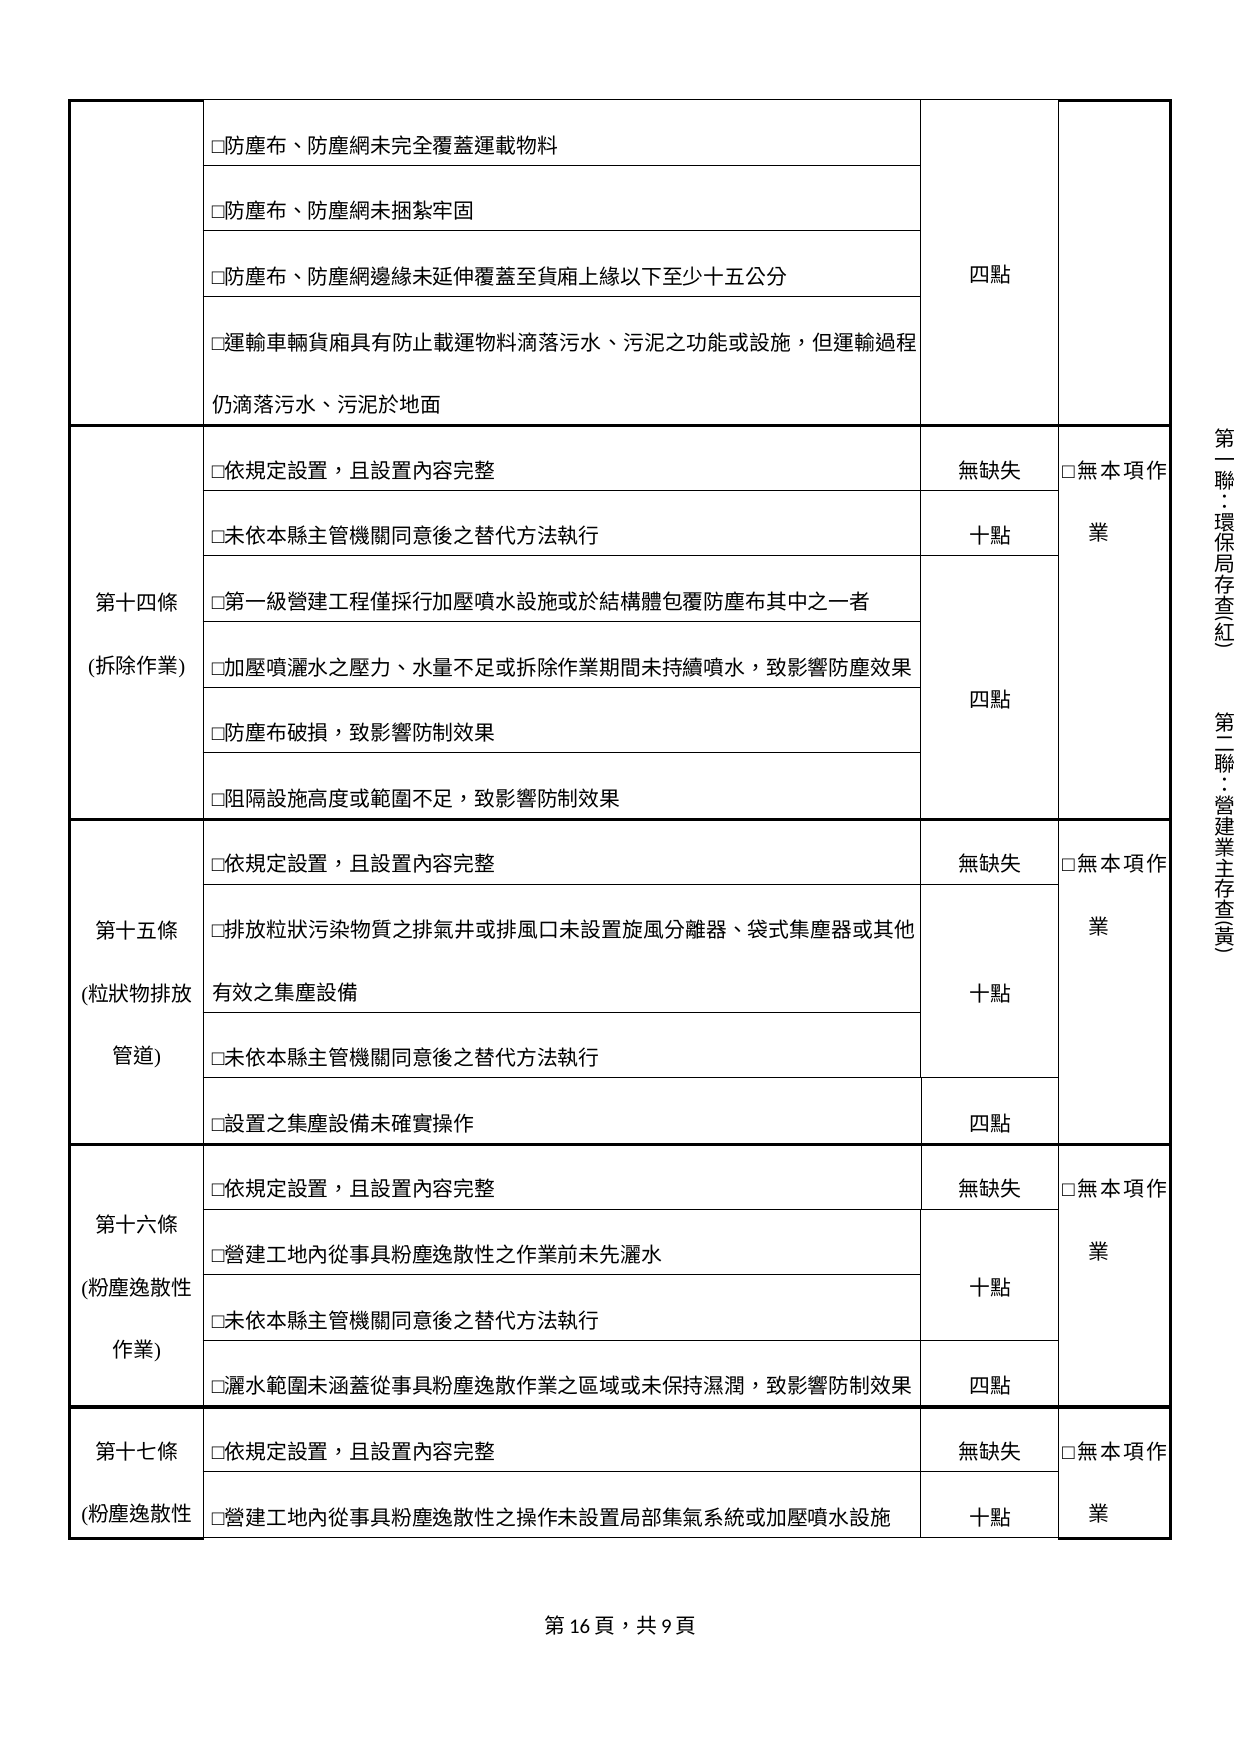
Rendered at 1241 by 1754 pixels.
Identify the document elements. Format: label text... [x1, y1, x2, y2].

table_cell □防塵布破損，致影響防制效果 [204, 688, 920, 752]
table_cell 第十五條 (粒狀物排放管道) [71, 821, 203, 1143]
table_cell □依規定設置，且設置內容完整 [204, 1409, 920, 1471]
table_cell □運輸車輛貨廂具有防止載運物料滴落污水、污泥之功能或設施，但運輸過程仍滴落污水、污泥於地面 [204, 297, 920, 424]
table_cell □加壓噴灑水之壓力、水量不足或拆除作業期間未持續噴水，致影響防塵效果 [204, 622, 920, 687]
table_cell 十點 [921, 1472, 1058, 1537]
table_cell [71, 102, 203, 424]
table_cell □營建工地內從事具粉塵逸散性之作業前未先灑水 [204, 1210, 920, 1274]
table_cell 無缺失 [921, 1409, 1058, 1471]
table_cell 無缺失 [922, 1146, 1058, 1208]
table_cell 第十六條 (粉塵逸散性作業) [71, 1146, 203, 1405]
table_cell 十點 [921, 1210, 1058, 1340]
table_cell □排放粒狀污染物質之排氣井或排風口未設置旋風分離器、袋式集塵器或其他有效之集塵設備 [204, 885, 920, 1012]
table_cell □依規定設置，且設置內容完整 [204, 821, 920, 883]
table_cell □設置之集塵設備未確實操作 [204, 1078, 921, 1143]
table_cell □無本項作業 [1059, 821, 1169, 1143]
table_cell 十點 [921, 885, 1058, 1077]
table_cell □無本項作業 [1213, 428, 1240, 974]
table_cell □灑水範圍未涵蓋從事具粉塵逸散作業之區域或未保持濕潤，致影響防制效果 [204, 1341, 920, 1405]
table_cell □無本項作業 [1059, 1409, 1169, 1537]
table_cell □無本項作業 [1059, 427, 1169, 818]
table_cell □依規定設置，且設置內容完整 [204, 1146, 921, 1208]
table_cell 四點 [921, 1341, 1058, 1405]
table_cell □阻隔設施高度或範圍不足，致影響防制效果 [204, 753, 920, 818]
table_cell □無本項作業 [1059, 1146, 1169, 1405]
table_cell □防塵布、防塵網未完全覆蓋運載物料 [204, 100, 920, 165]
table_cell 四點 [921, 100, 1058, 424]
table_cell 第十七條 (粉塵逸散性 [71, 1409, 203, 1537]
table_cell □未依本縣主管機關同意後之替代方法執行 [204, 1275, 920, 1340]
table_cell 第十四條 (拆除作業) [71, 427, 203, 818]
table_cell □依規定設置，且設置內容完整 [204, 427, 920, 490]
table_cell □營建工地內從事具粉塵逸散性之操作未設置局部集氣系統或加壓噴水設施 [204, 1472, 920, 1537]
table_cell □第一級營建工程僅採行加壓噴水設施或於結構體包覆防塵布其中之一者 [204, 556, 920, 621]
table_cell □未依本縣主管機關同意後之替代方法執行 [204, 491, 920, 555]
table_cell 四點 [921, 556, 1058, 818]
table_cell □無本項作業 [1059, 102, 1169, 424]
table_cell 十點 [921, 491, 1058, 555]
table_cell 無缺失 [921, 427, 1058, 490]
table_cell □防塵布、防塵網未捆紮牢固 [204, 166, 920, 230]
table_cell □防塵布、防塵網邊緣未延伸覆蓋至貨廂上緣以下至少十五公分 [204, 231, 920, 296]
table_cell □未依本縣主管機關同意後之替代方法執行 [204, 1013, 920, 1077]
table_cell 四點 [922, 1078, 1058, 1143]
table_cell 無缺失 [921, 821, 1058, 883]
